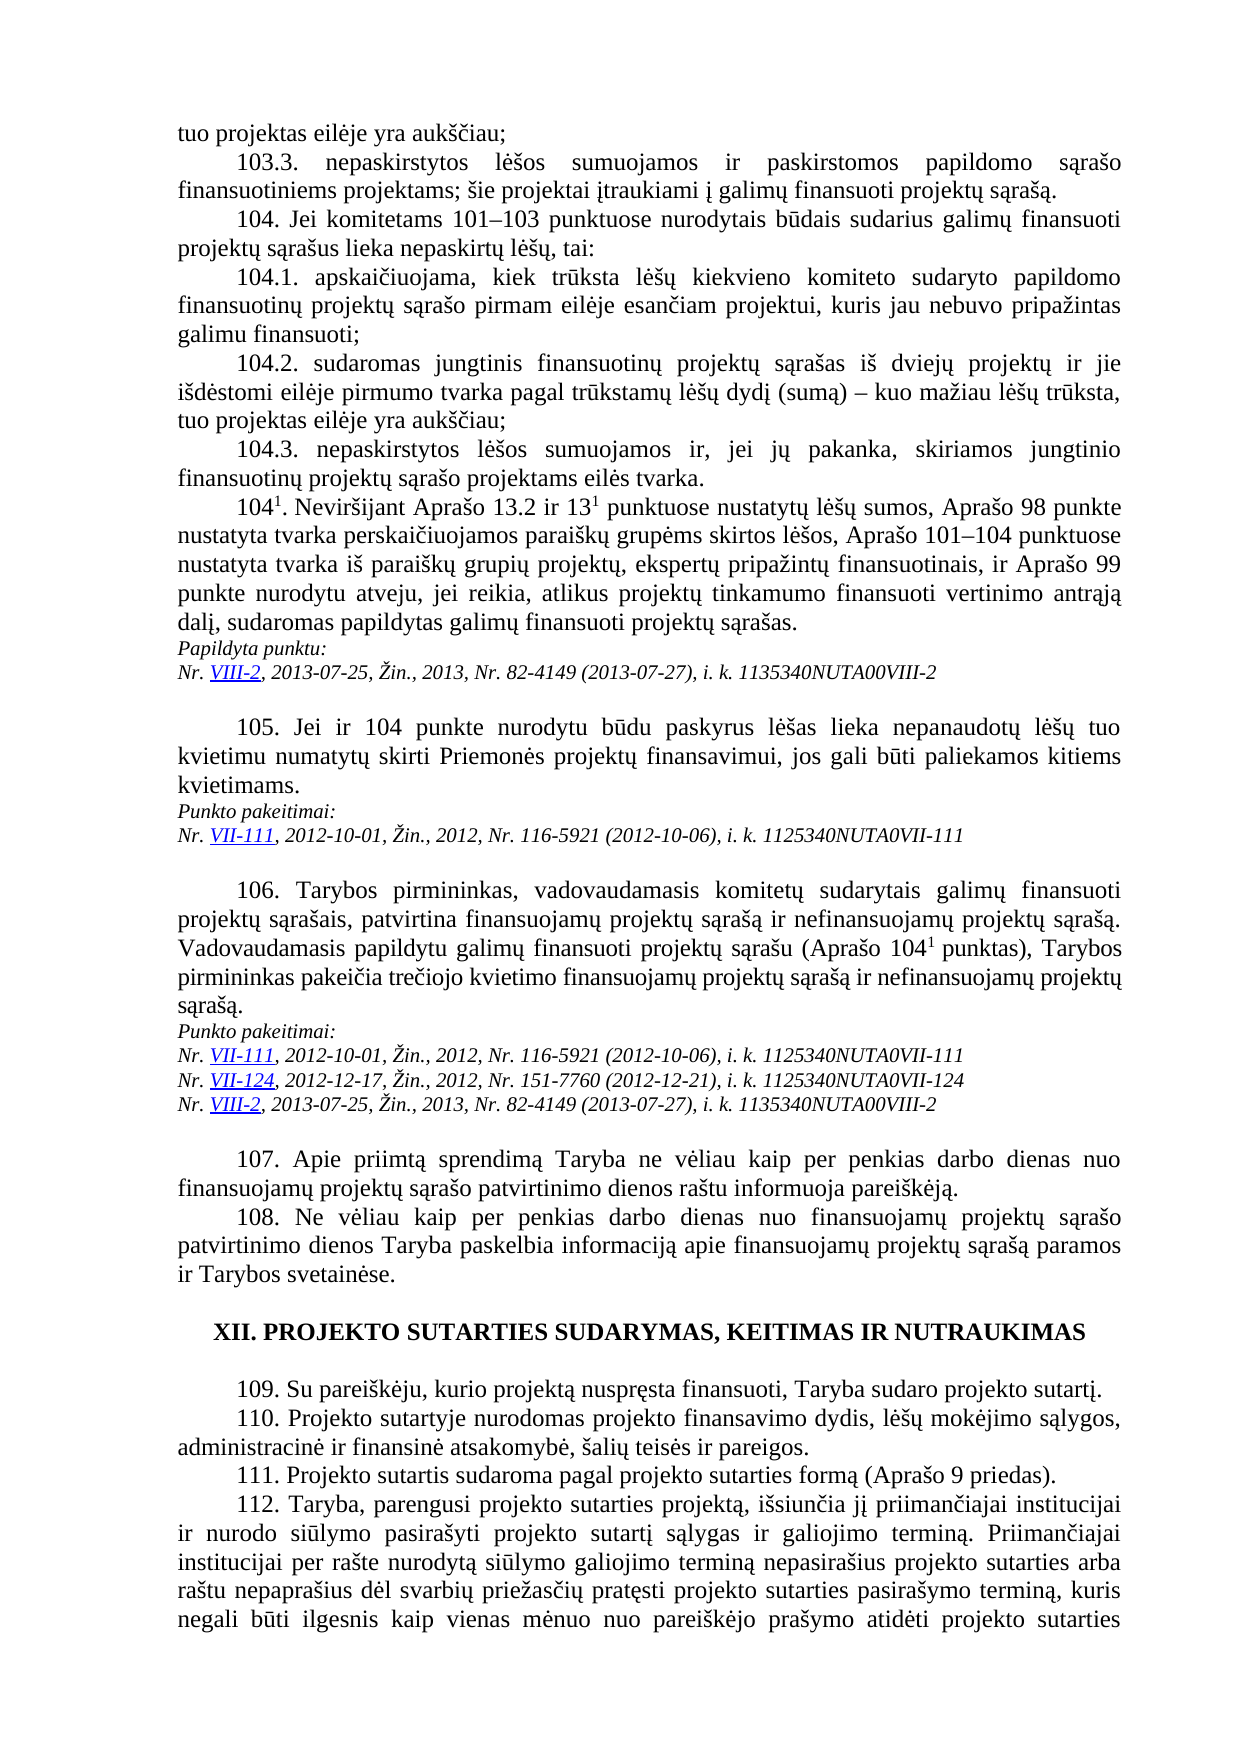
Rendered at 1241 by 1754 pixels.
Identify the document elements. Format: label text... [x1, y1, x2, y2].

text 104.1. apskaičiuojama, kiek trūksta lėšų kiekvieno komiteto sudaryto papildomo finansuotinų projektų sąrašo pirmam eilėje esančiam projektui, kuris jau nebuvo pripažintas galimu finansuoti; [177, 262, 1122, 348]
text tuo projektas eilėje yra aukščiau; [177, 118, 1122, 147]
text 104. Jei komitetams 101–103 punktuose nurodytais būdais sudarius galimų finansuoti projektų sąrašus lieka nepaskirtų lėšų, tai: [177, 204, 1122, 262]
text 108. Ne vėliau kaip per penkias darbo dienas nuo finansuojamų projektų sąrašo patvirtinimo dienos Taryba paskelbia informaciją apie finansuojamų projektų sąrašą paramos ir Tarybos svetainėse. [177, 1202, 1122, 1288]
text 104.2. sudaromas jungtinis finansuotinų projektų sąrašas iš dviejų projektų ir jie išdėstomi eilėje pirmumo tvarka pagal trūkstamų lėšų dydį (sumą) – kuo mažiau lėšų trūksta, tuo projektas eilėje yra aukščiau; [177, 348, 1122, 434]
text XII. PROJEKTO SUTARTIES SUDARYMAS, KEITIMAS IR NUTRAUKIMAS [177, 1317, 1122, 1346]
text Papildyta punktu: [177, 636, 1122, 660]
text 109. Su pareiškėju, kurio projektą nuspręsta finansuoti, Taryba sudaro projekto sutartį. [177, 1374, 1122, 1403]
text 111. Projekto sutartis sudaroma pagal projekto sutarties formą (Aprašo 9 priedas). [177, 1461, 1122, 1489]
text Nr. VIII-2, 2013-07-25, Žin., 2013, Nr. 82-4149 (2013-07-27), i. k. 1135340NUTA00VIII-2 [177, 660, 1122, 684]
text 107. Apie priimtą sprendimą Taryba ne vėliau kaip per penkias darbo dienas nuo finansuojamų projektų sąrašo patvirtinimo dienos raštu informuoja pareiškėją. [177, 1144, 1122, 1202]
text 103.3. nepaskirstytos lėšos sumuojamos ir paskirstomos papildomo sąrašo finansuotiniems projektams; šie projektai įtraukiami į galimų finansuoti projektų sąrašą. [177, 147, 1122, 204]
text 104.3. nepaskirstytos lėšos sumuojamos ir, jei jų pakanka, skiriamos jungtinio finansuotinų projektų sąrašo projektams eilės tvarka. [177, 434, 1122, 492]
text 105. Jei ir 104 punkte nurodytu būdu paskyrus lėšas lieka nepanaudotų lėšų tuo kvietimu numatytų skirti Priemonės projektų finansavimui, jos gali būti paliekamos kitiems kvietimams. [177, 712, 1122, 799]
text Nr. VII-111, 2012-10-01, Žin., 2012, Nr. 116-5921 (2012-10-06), i. k. 1125340NUTA0VII-111 [177, 1043, 1122, 1067]
text Nr. VII-111, 2012-10-01, Žin., 2012, Nr. 116-5921 (2012-10-06), i. k. 1125340NUTA0VII-111 [177, 823, 1122, 847]
text Nr. VIII-2, 2013-07-25, Žin., 2013, Nr. 82-4149 (2013-07-27), i. k. 1135340NUTA00VIII-2 [177, 1092, 1122, 1116]
text 1041. Neviršijant Aprašo 13.2 ir 131 punktuose nustatytų lėšų sumos, Aprašo 98 punkte nustatyta tvarka perskaičiuojamos paraiškų grupėms skirtos lėšos, Aprašo 101–104 punktuose nustatyta tvarka iš paraiškų grupių projektų, ekspertų pripažintų finansuotinais, ir Aprašo 99 punkte nurodytu atveju, jei reikia, atlikus projektų tinkamumo finansuoti vertinimo antrąją dalį, sudaromas papildytas galimų finansuoti projektų sąrašas. [177, 492, 1122, 636]
text Punkto pakeitimai: [177, 799, 1122, 823]
text 112. Taryba, parengusi projekto sutarties projektą, išsiunčia jį priimančiajai institucijai ir nurodo siūlymo pasirašyti projekto sutartį sąlygas ir galiojimo terminą. Priimančiajai institucijai per rašte nurodytą siūlymo galiojimo terminą nepasirašius projekto sutarties arba raštu nepaprašius dėl svarbių priežasčių pratęsti projekto sutarties pasirašymo terminą, kuris negali būti ilgesnis kaip vienas mėnuo nuo pareiškėjo prašymo atidėti projekto sutarties [177, 1489, 1122, 1633]
text 110. Projekto sutartyje nurodomas projekto finansavimo dydis, lėšų mokėjimo sąlygos, administracinė ir finansinė atsakomybė, šalių teisės ir pareigos. [177, 1403, 1122, 1461]
text Nr. VII-124, 2012-12-17, Žin., 2012, Nr. 151-7760 (2012-12-21), i. k. 1125340NUTA0VII-124 [177, 1067, 1122, 1092]
text 106. Tarybos pirmininkas, vadovaudamasis komitetų sudarytais galimų finansuoti projektų sąrašais, patvirtina finansuojamų projektų sąrašą ir nefinansuojamų projektų sąrašą. Vadovaudamasis papildytu galimų finansuoti projektų sąrašu (Aprašo 1041 punktas), Tarybos pirmininkas pakeičia trečiojo kvietimo finansuojamų projektų sąrašą ir nefinansuojamų projektų sąrašą. [177, 876, 1122, 1019]
text Punkto pakeitimai: [177, 1019, 1122, 1043]
